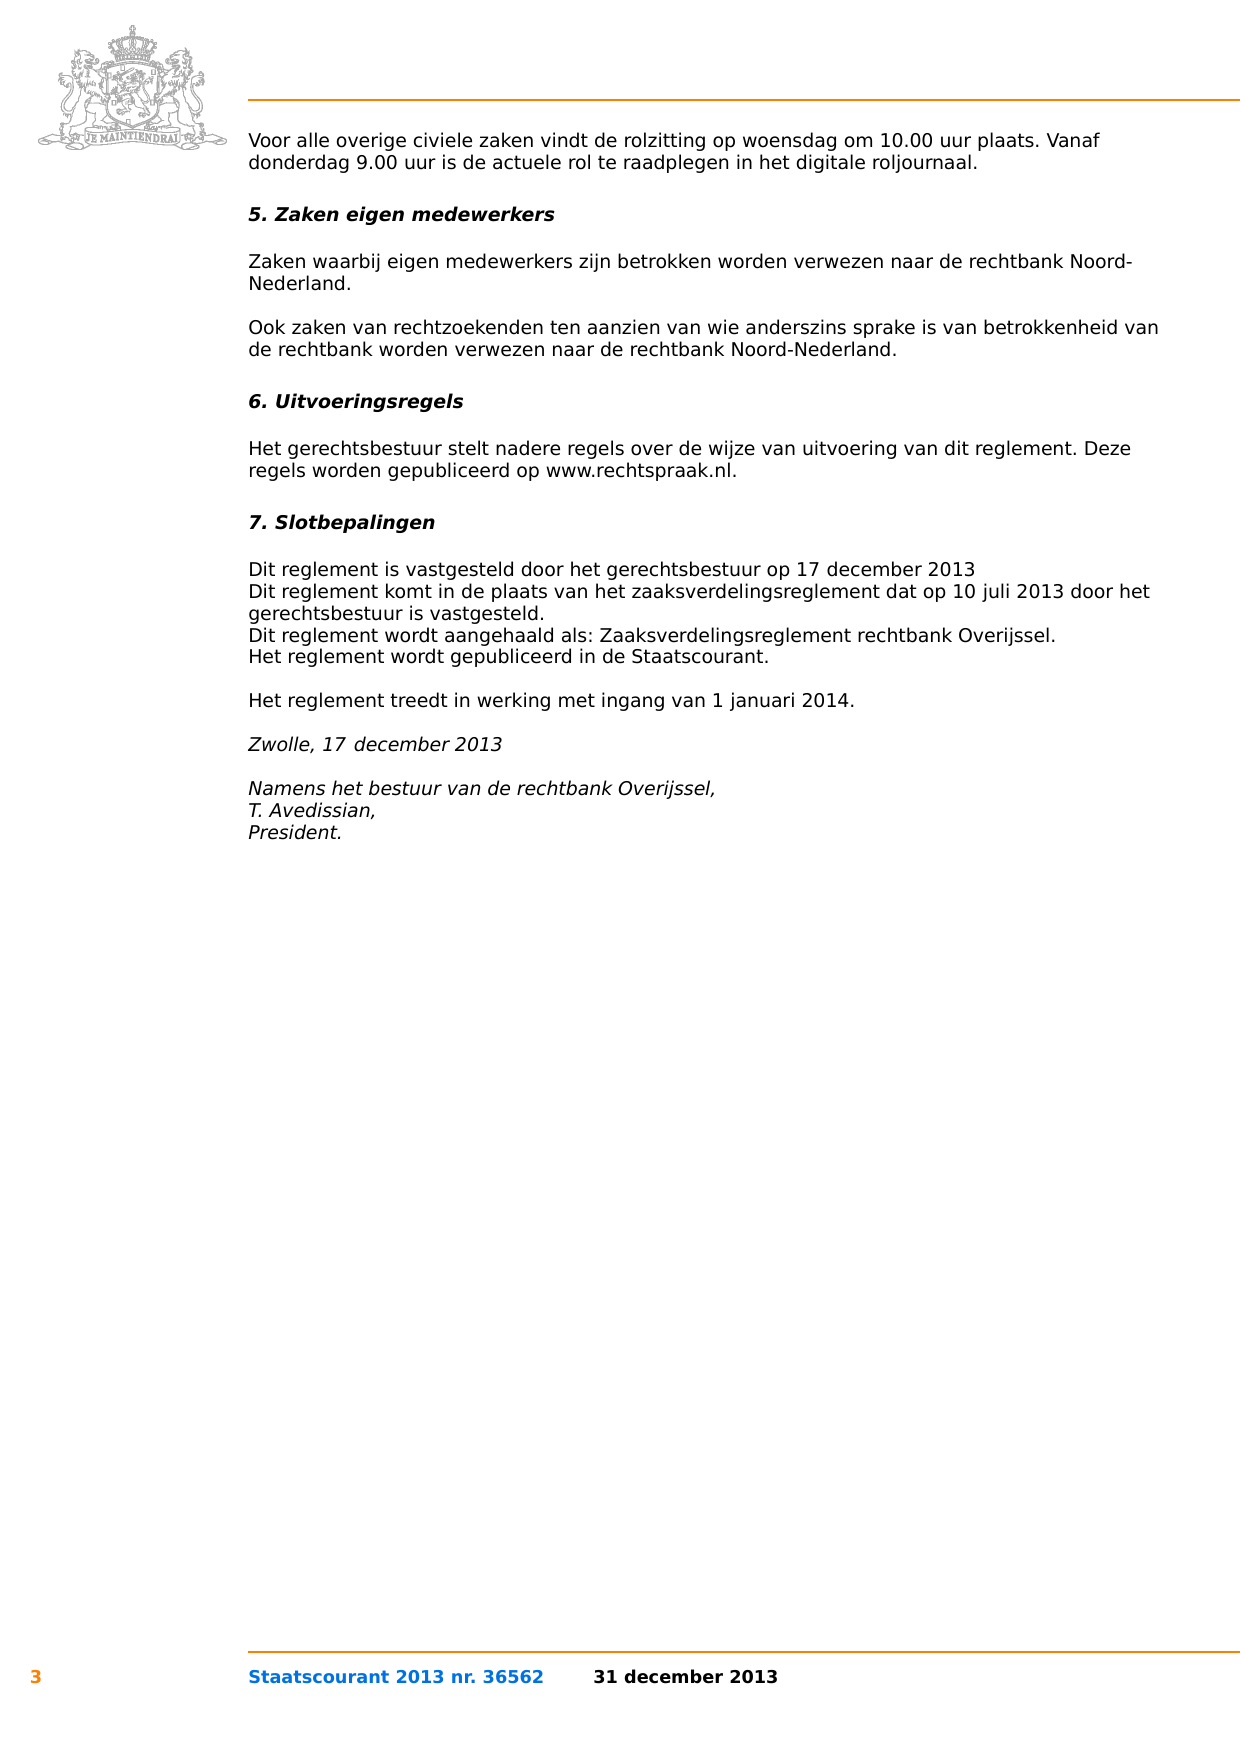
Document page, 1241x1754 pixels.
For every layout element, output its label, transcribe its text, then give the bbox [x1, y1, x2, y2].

subtitle 6. Uitvoeringsregels [248, 391, 1163, 413]
text Zaken waarbij eigen medewerkers zijn betrokken worden verwezen naar de rechtbank Noord-Nederland. [248, 251, 1163, 295]
text Namens het bestuur van de rechtbank Overijssel, T. Avedissian, President. [248, 778, 1163, 844]
subtitle 7. Slotbepalingen [248, 512, 1163, 533]
text Zwolle, 17 december 2013 [248, 734, 1163, 756]
subtitle 5. Zaken eigen medewerkers [248, 204, 1163, 226]
text Dit reglement is vastgesteld door het gerechtsbestuur op 17 december 2013 [248, 558, 1163, 581]
picture [38, 25, 227, 150]
text Het gerechtsbestuur stelt nadere regels over de wijze van uitvoering van dit reglement. Deze regels worden gepubliceerd op www.rechtspraak.nl. [248, 438, 1163, 482]
text Dit reglement komt in de plaats van het zaaksverdelingsreglement dat op 10 juli 2013 door het gerechtsbestuur is vastgesteld. [248, 581, 1163, 624]
text Voor alle overige civiele zaken vindt de rolzitting op woensdag om 10.00 uur plaats. Vanaf donderdag 9.00 uur is de actuele rol te raadplegen in het digitale roljournaal. [248, 130, 1163, 174]
text Het reglement wordt gepubliceerd in de Staatscourant. [248, 646, 1163, 668]
text Het reglement treedt in werking met ingang van 1 januari 2014. [248, 690, 1163, 712]
text Dit reglement wordt aangehaald als: Zaaksverdelingsreglement rechtbank Overijssel. [248, 624, 1163, 646]
text Ook zaken van rechtzoekenden ten aanzien van wie anderszins sprake is van betrokkenheid van de rechtbank worden verwezen naar de rechtbank Noord-Nederland. [248, 317, 1163, 361]
